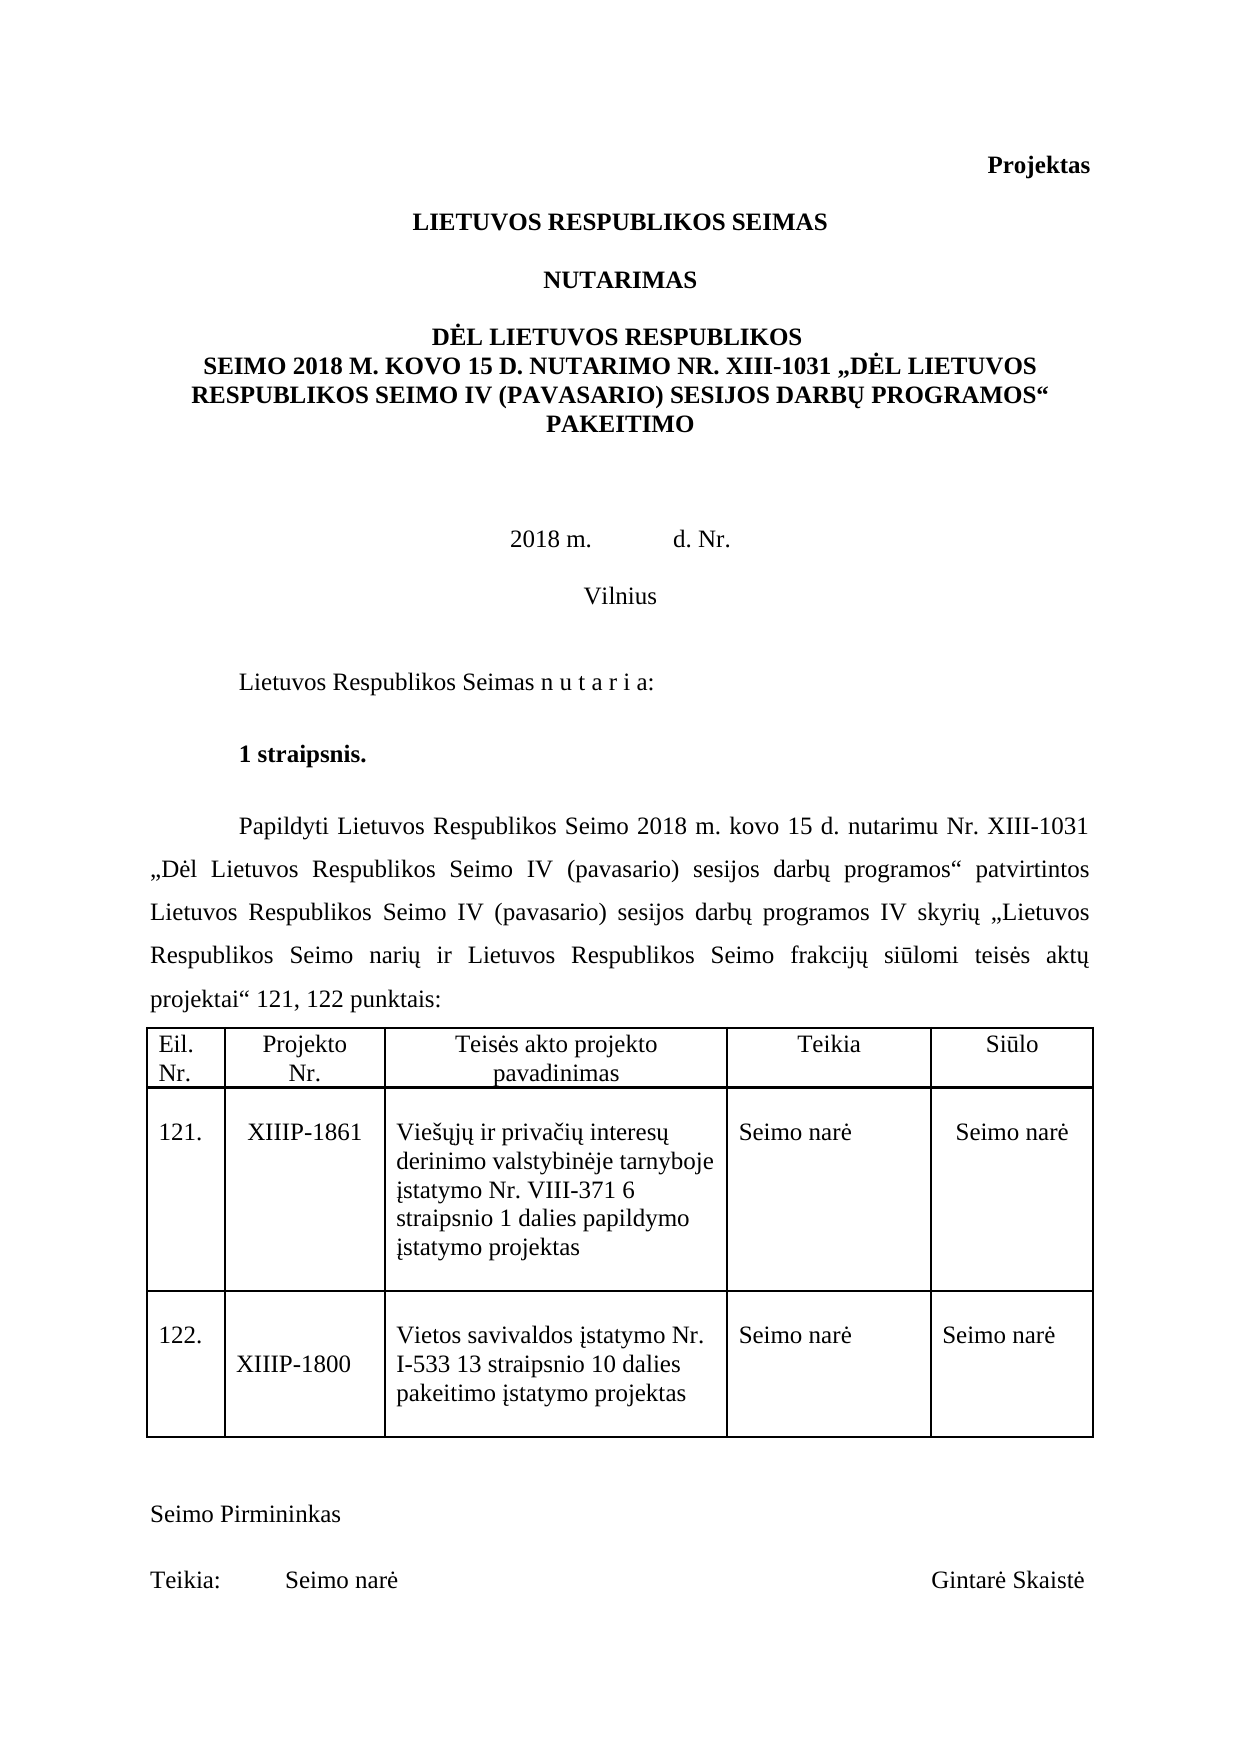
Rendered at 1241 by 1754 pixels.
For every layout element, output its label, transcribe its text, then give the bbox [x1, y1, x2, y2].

text Papildyti Lietuvos Respublikos Seimo 2018 m. kovo 15 d. nutarimu Nr. XIII-1031 „Dėl Lietuvos Respublikos Seimo IV (pavasario) sesijos darbų programos“ patvirtintos Lietuvos Respublikos Seimo IV (pavasario) sesijos darbų programos IV skyrių „Lietuvos Respublikos Seimo narių ir Lietuvos Respublikos Seimo frakcijų siūlomi teisės aktų projektai“ 121, 122 punktais: [150, 811, 1090, 1012]
text DĖL LIETUVOS RESPUBLIKOS [150, 322, 1090, 351]
table_cell 122. [148, 1292, 224, 1436]
table_header Teikia [728, 1029, 930, 1086]
table_cell Seimo narė [932, 1292, 1092, 1436]
text LIETUVOS RESPUBLIKOS SEIMAS [150, 207, 1090, 236]
text NUTARIMAS [150, 265, 1090, 294]
text Teikia: Seimo narė Gintarė Skaistė [150, 1566, 1090, 1594]
table_cell Seimo narė [932, 1089, 1092, 1290]
table_cell XIIIP-1800 [226, 1292, 384, 1436]
table_cell 121. [148, 1089, 224, 1290]
table_header Siūlo [932, 1029, 1092, 1086]
text 1 straipsnis. [150, 739, 1090, 768]
table_header Eil. Nr. [148, 1029, 224, 1086]
table_cell Seimo narė [728, 1089, 930, 1290]
table_header Projekto Nr. [226, 1029, 384, 1086]
table_cell Seimo narė [728, 1292, 930, 1436]
text 2018 m. d. Nr. [150, 524, 1090, 552]
table_header Teisės akto projekto pavadinimas [386, 1029, 726, 1086]
table_cell XIIIP-1861 [226, 1089, 384, 1290]
table_cell Viešųjų ir privačių interesų derinimo valstybinėje tarnyboje įstatymo Nr. VIII-371 6 straipsnio 1 dalies papildymo įstatymo projektas [386, 1089, 726, 1290]
text SEIMO 2018 M. KOVO 15 D. NUTARIMO NR. XIII-1031 „DĖL LIETUVOS RESPUBLIKOS SEIMO IV (PAVASARIO) SESIJOS DARBŲ PROGRAMOS“ PAKEITIMO [150, 351, 1090, 437]
text Seimo Pirmininkas [150, 1499, 1090, 1528]
text Lietuvos Respublikos Seimas n u t a r i a: [150, 667, 1090, 696]
text Vilnius [150, 581, 1090, 610]
table_cell Vietos savivaldos įstatymo Nr. I-533 13 straipsnio 10 dalies pakeitimo įstatymo projektas [386, 1292, 726, 1436]
text Projektas [150, 150, 1090, 179]
